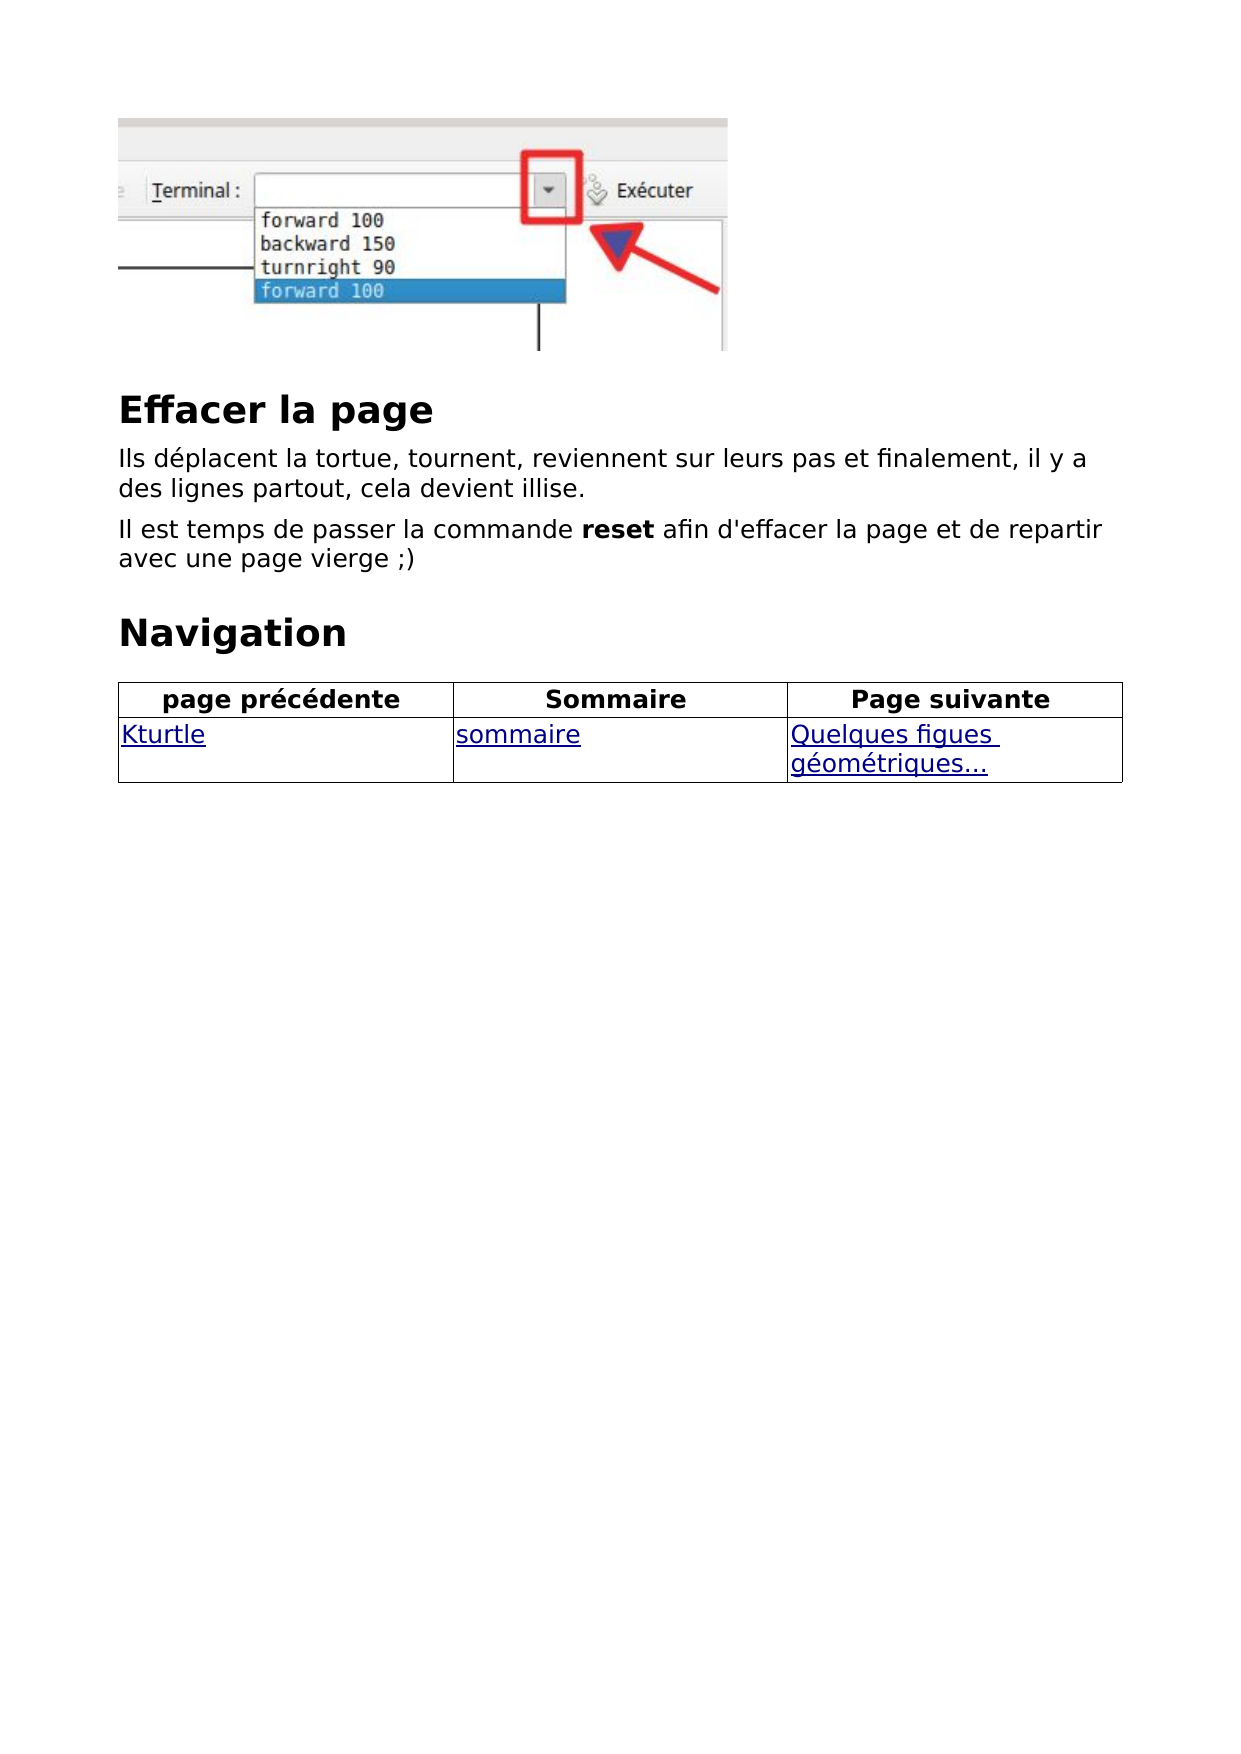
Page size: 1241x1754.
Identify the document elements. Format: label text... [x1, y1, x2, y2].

table_header Page suivante [788, 683, 1122, 717]
table_cell Kturtle [119, 718, 453, 782]
table_header page précédente [119, 683, 453, 717]
table_header Sommaire [454, 683, 787, 717]
table_cell Quelques figues géométriques... [788, 718, 1122, 782]
subtitle Navigation [118, 611, 1122, 655]
text Il est temps de passer la commande reset afin d'effacer la page et de repartir avec une page vierge ;) [118, 515, 1122, 574]
text Ils déplacent la tortue, tournent, reviennent sur leurs pas et finalement, il y a des lignes partout, cela devient illise. [118, 444, 1122, 503]
subtitle Effacer la page [118, 388, 1122, 432]
table_cell sommaire [454, 718, 787, 782]
picture [118, 118, 728, 351]
